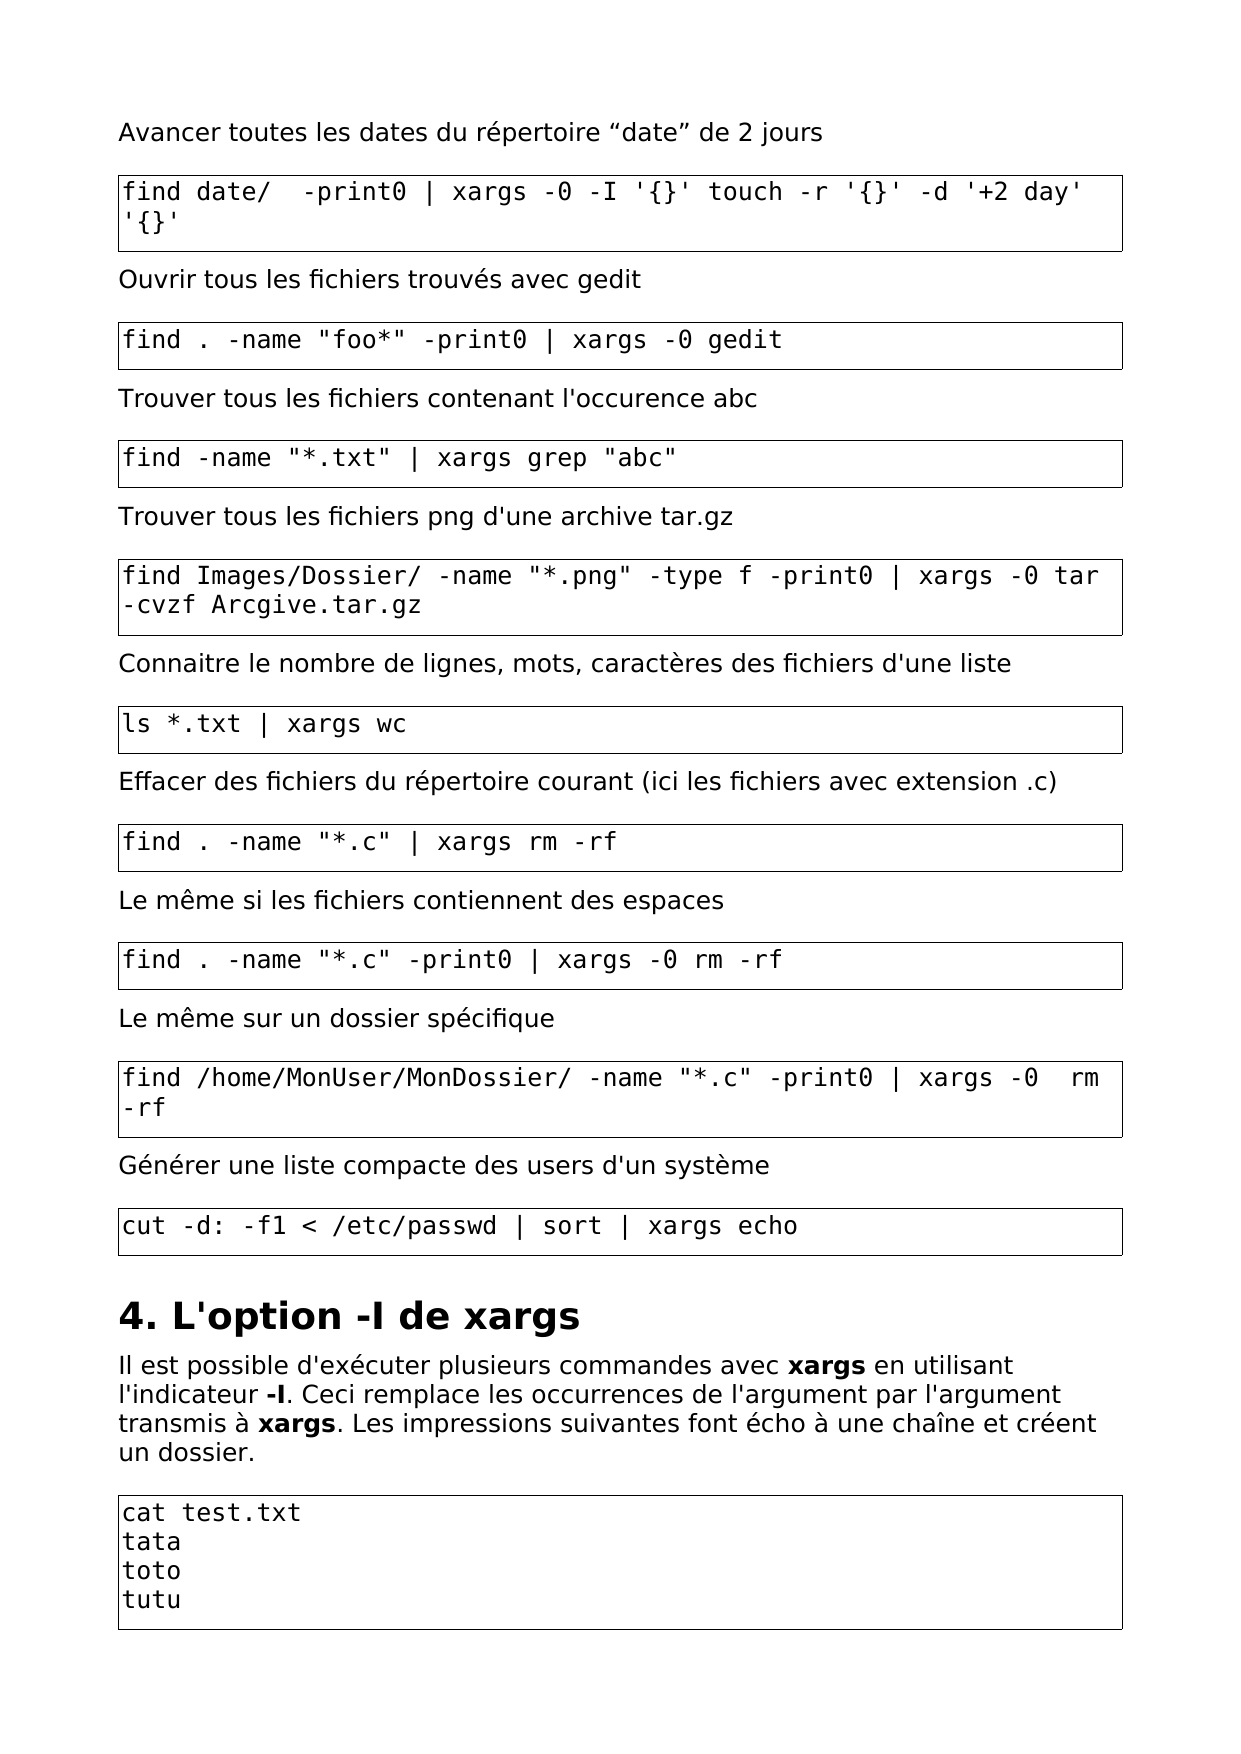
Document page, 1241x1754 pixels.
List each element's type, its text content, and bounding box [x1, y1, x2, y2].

table_header find . -name "*.c" | xargs rm -rf [119, 825, 1122, 871]
table_header find . -name "foo*" -print0 | xargs -0 gedit [119, 323, 1122, 369]
text Trouver tous les fichiers png d'une archive tar.gz [118, 502, 1122, 531]
table_header find -name "*.txt" | xargs grep "abc" [119, 441, 1122, 487]
table_header find /home/MonUser/MonDossier/ -name "*.c" -print0 | xargs -0 rm -rf [119, 1062, 1122, 1137]
text Effacer des fichiers du répertoire courant (ici les fichiers avec extension .c) [118, 768, 1122, 797]
table_header find date/ -print0 | xargs -0 -I '{}' touch -r '{}' -d '+2 day' '{}' [119, 176, 1122, 251]
table_header find . -name "*.c" -print0 | xargs -0 rm -rf [119, 943, 1122, 989]
text Trouver tous les fichiers contenant l'occurence abc [118, 384, 1122, 413]
subtitle 4. L'option -I de xargs [118, 1295, 1122, 1338]
text Générer une liste compacte des users d'un système [118, 1151, 1122, 1181]
text Le même sur un dossier spécifique [118, 1004, 1122, 1033]
text Avancer toutes les dates du répertoire “date” de 2 jours [118, 118, 1122, 147]
table_header cut -d: -f1 < /etc/passwd | sort | xargs echo [119, 1209, 1122, 1255]
text Le même si les fichiers contiennent des espaces [118, 886, 1122, 915]
text Ouvrir tous les fichiers trouvés avec gedit [118, 266, 1122, 295]
text Il est possible d'exécuter plusieurs commandes avec xargs en utilisant l'indicateur -I. Ceci remplace les occurrences de l'argument par l'argument transmis à xargs. Les impressions suivantes font écho à une chaîne et créent un dossier. [118, 1351, 1122, 1467]
text Connaitre le nombre de lignes, mots, caractères des fichiers d'une liste [118, 649, 1122, 678]
table_header cat test.txt tata toto tutu [119, 1496, 1122, 1629]
table_header find Images/Dossier/ -name "*.png" -type f -print0 | xargs -0 tar -cvzf Arcgive.tar.gz [119, 560, 1122, 634]
table_header ls *.txt | xargs wc [119, 707, 1122, 753]
